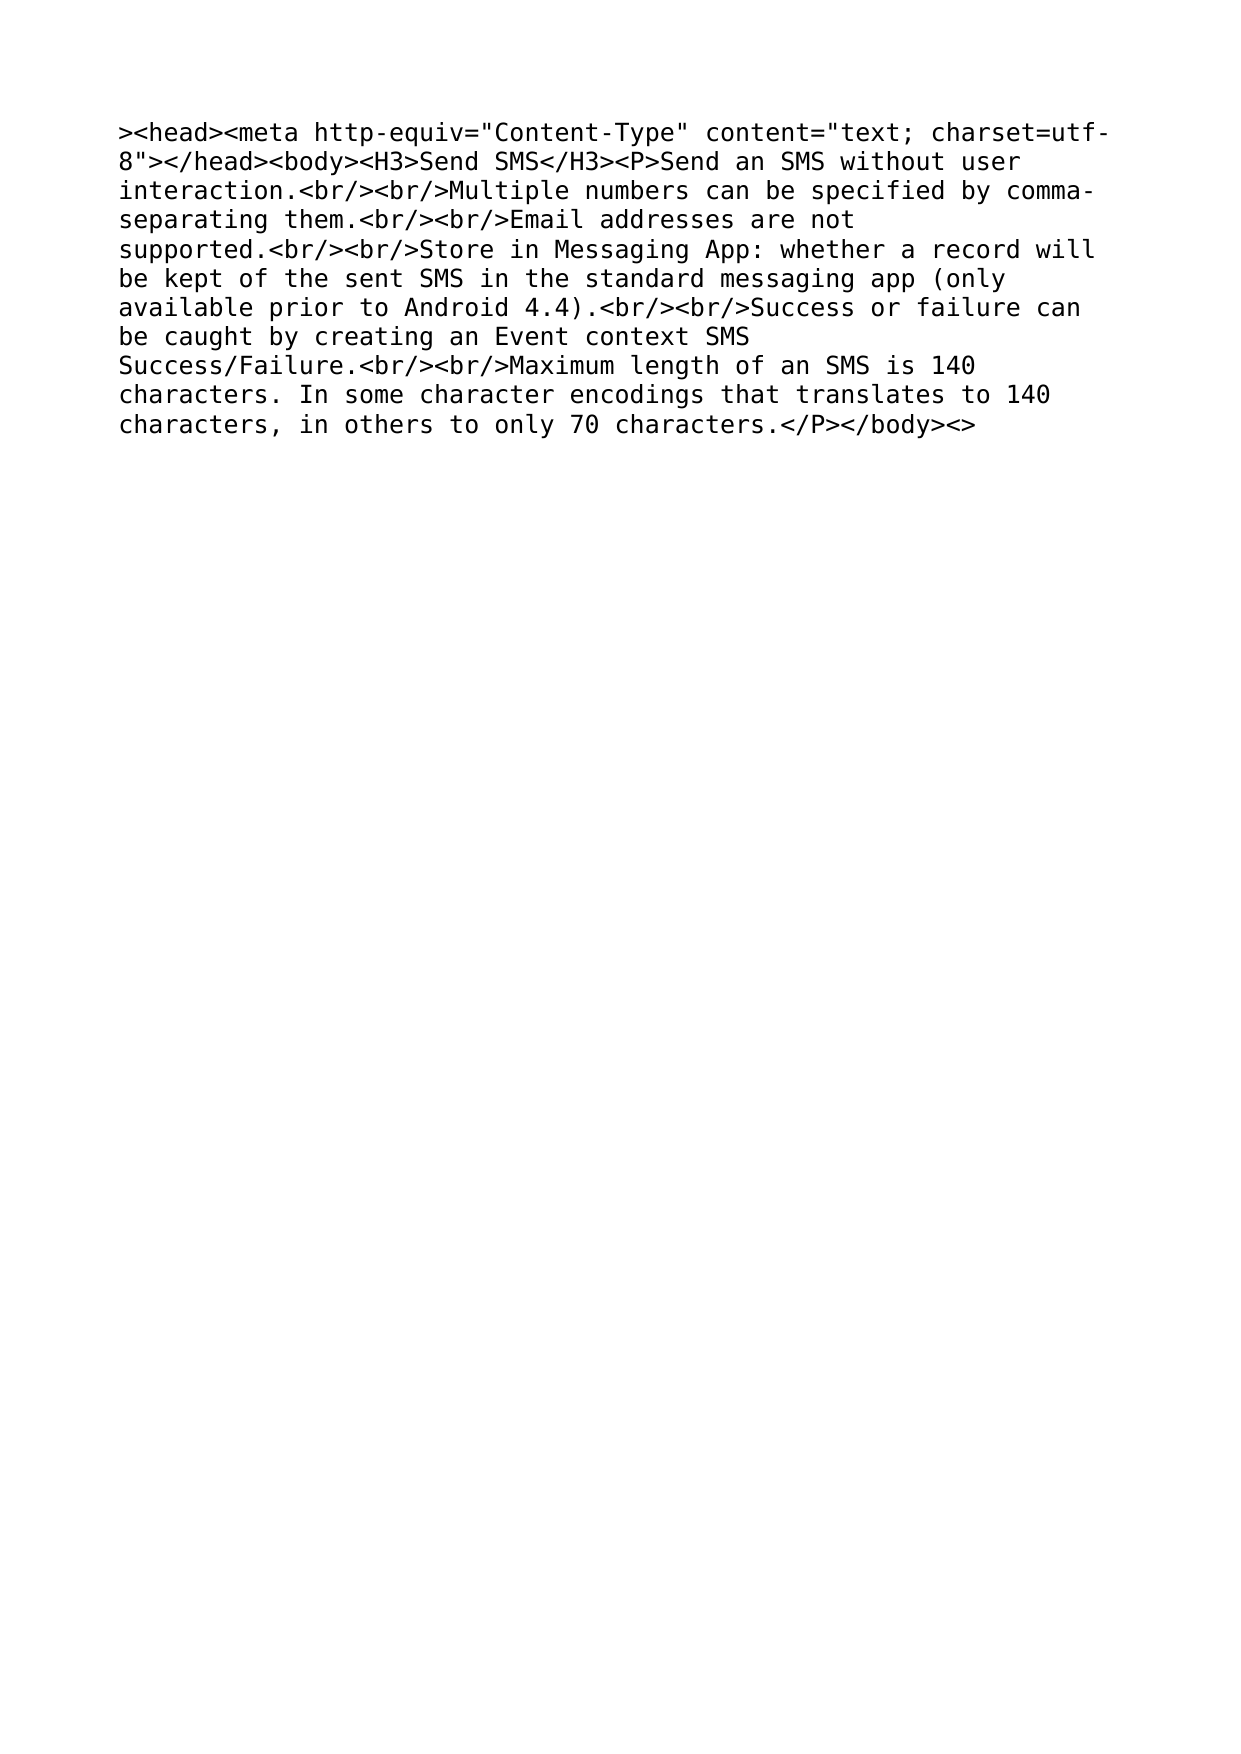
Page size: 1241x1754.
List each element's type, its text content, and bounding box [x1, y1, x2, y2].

text ><head><meta http-equiv="Content-Type" content="text; charset=utf-8"></head><body><H3>Send SMS</H3><P>Send an SMS without user interaction.<br/><br/>Multiple numbers can be specified by comma-separating them.<br/><br/>Email addresses are not supported.<br/><br/>Store in Messaging App: whether a record will be kept of the sent SMS in the standard messaging app (only available prior to Android 4.4).<br/><br/>Success or failure can be caught by creating an Event context SMS Success/Failure.<br/><br/>Maximum length of an SMS is 140 characters. In some character encodings that translates to 140 characters, in others to only 70 characters.</P></body><> [118, 118, 1122, 439]
